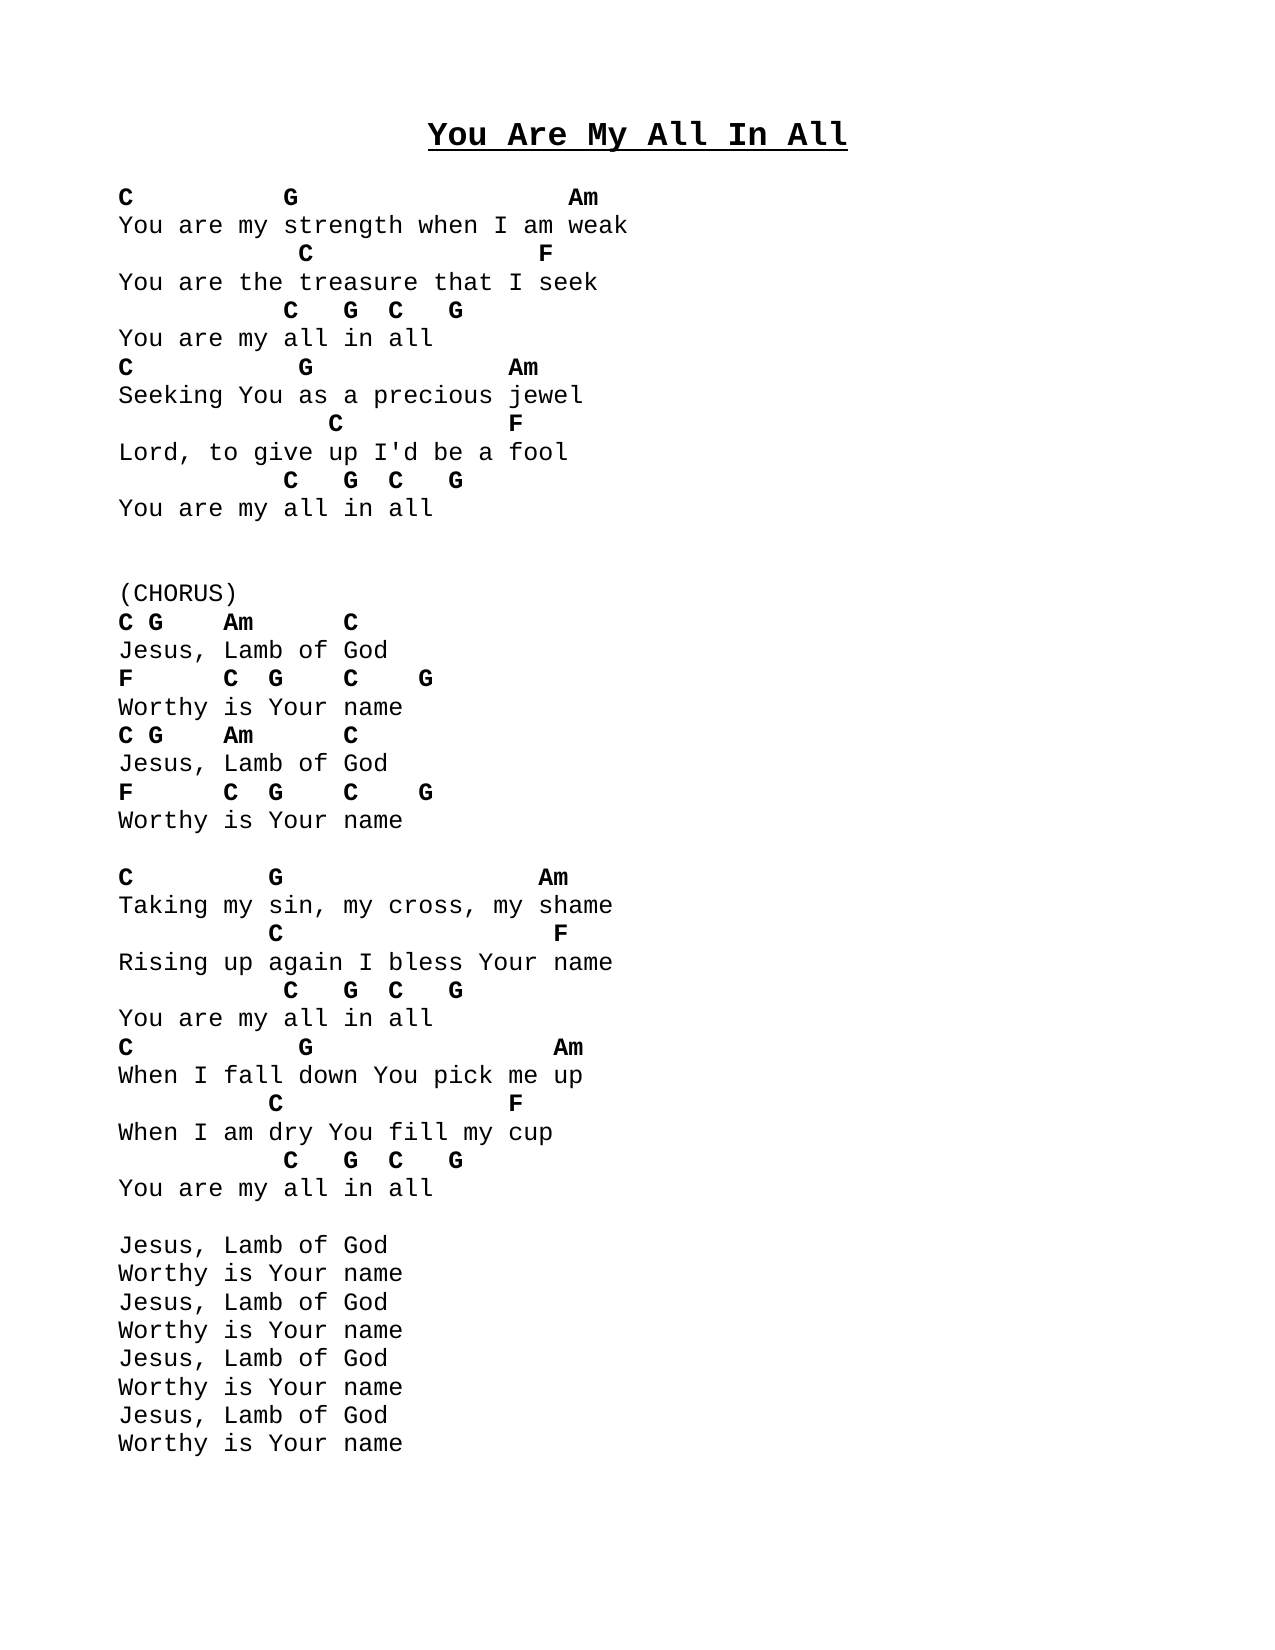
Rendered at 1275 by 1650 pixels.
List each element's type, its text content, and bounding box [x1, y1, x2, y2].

text Worthy is Your name [118, 1431, 1157, 1459]
text F C G C G [118, 666, 1157, 694]
text When I fall down You pick me up [118, 1063, 1157, 1091]
text C G C G [118, 1148, 1157, 1176]
text You are my all in all [118, 1176, 1157, 1204]
text Worthy is Your name [118, 808, 1157, 836]
text When I am dry You fill my cup [118, 1119, 1157, 1148]
text C G Am [118, 1034, 1157, 1063]
text You are my all in all [118, 1006, 1157, 1034]
text Worthy is Your name [118, 1374, 1157, 1403]
text You are the treasure that I seek [118, 269, 1157, 298]
text F C G C G [118, 779, 1157, 808]
text C G C G [118, 978, 1157, 1006]
text Worthy is Your name [118, 1318, 1157, 1346]
text C G Am [118, 864, 1157, 893]
text You are my strength when I am weak [118, 213, 1157, 241]
text C F [118, 241, 1157, 269]
text C F [118, 921, 1157, 949]
text Rising up again I bless Your name [118, 949, 1157, 978]
text Jesus, Lamb of God [118, 751, 1157, 779]
text Jesus, Lamb of God [118, 1233, 1157, 1261]
text Worthy is Your name [118, 694, 1157, 723]
text (CHORUS) [118, 581, 1157, 609]
text C G Am [118, 354, 1157, 383]
text C G C G [118, 298, 1157, 326]
text Worthy is Your name [118, 1261, 1157, 1289]
text Jesus, Lamb of God [118, 1346, 1157, 1374]
text C G Am C [118, 609, 1157, 638]
text You are my all in all [118, 496, 1157, 524]
text Jesus, Lamb of God [118, 1289, 1157, 1318]
text Jesus, Lamb of God [118, 1403, 1157, 1431]
text You are my all in all [118, 326, 1157, 354]
text C G C G [118, 468, 1157, 496]
text C G Am [118, 184, 1157, 213]
text Lord, to give up I'd be a fool [118, 439, 1157, 468]
text Seeking You as a precious jewel [118, 383, 1157, 411]
text C F [118, 411, 1157, 439]
text You Are My All In All [118, 118, 1157, 156]
text C G Am C [118, 723, 1157, 751]
text C F [118, 1091, 1157, 1119]
text Jesus, Lamb of God [118, 638, 1157, 666]
text Taking my sin, my cross, my shame [118, 893, 1157, 921]
